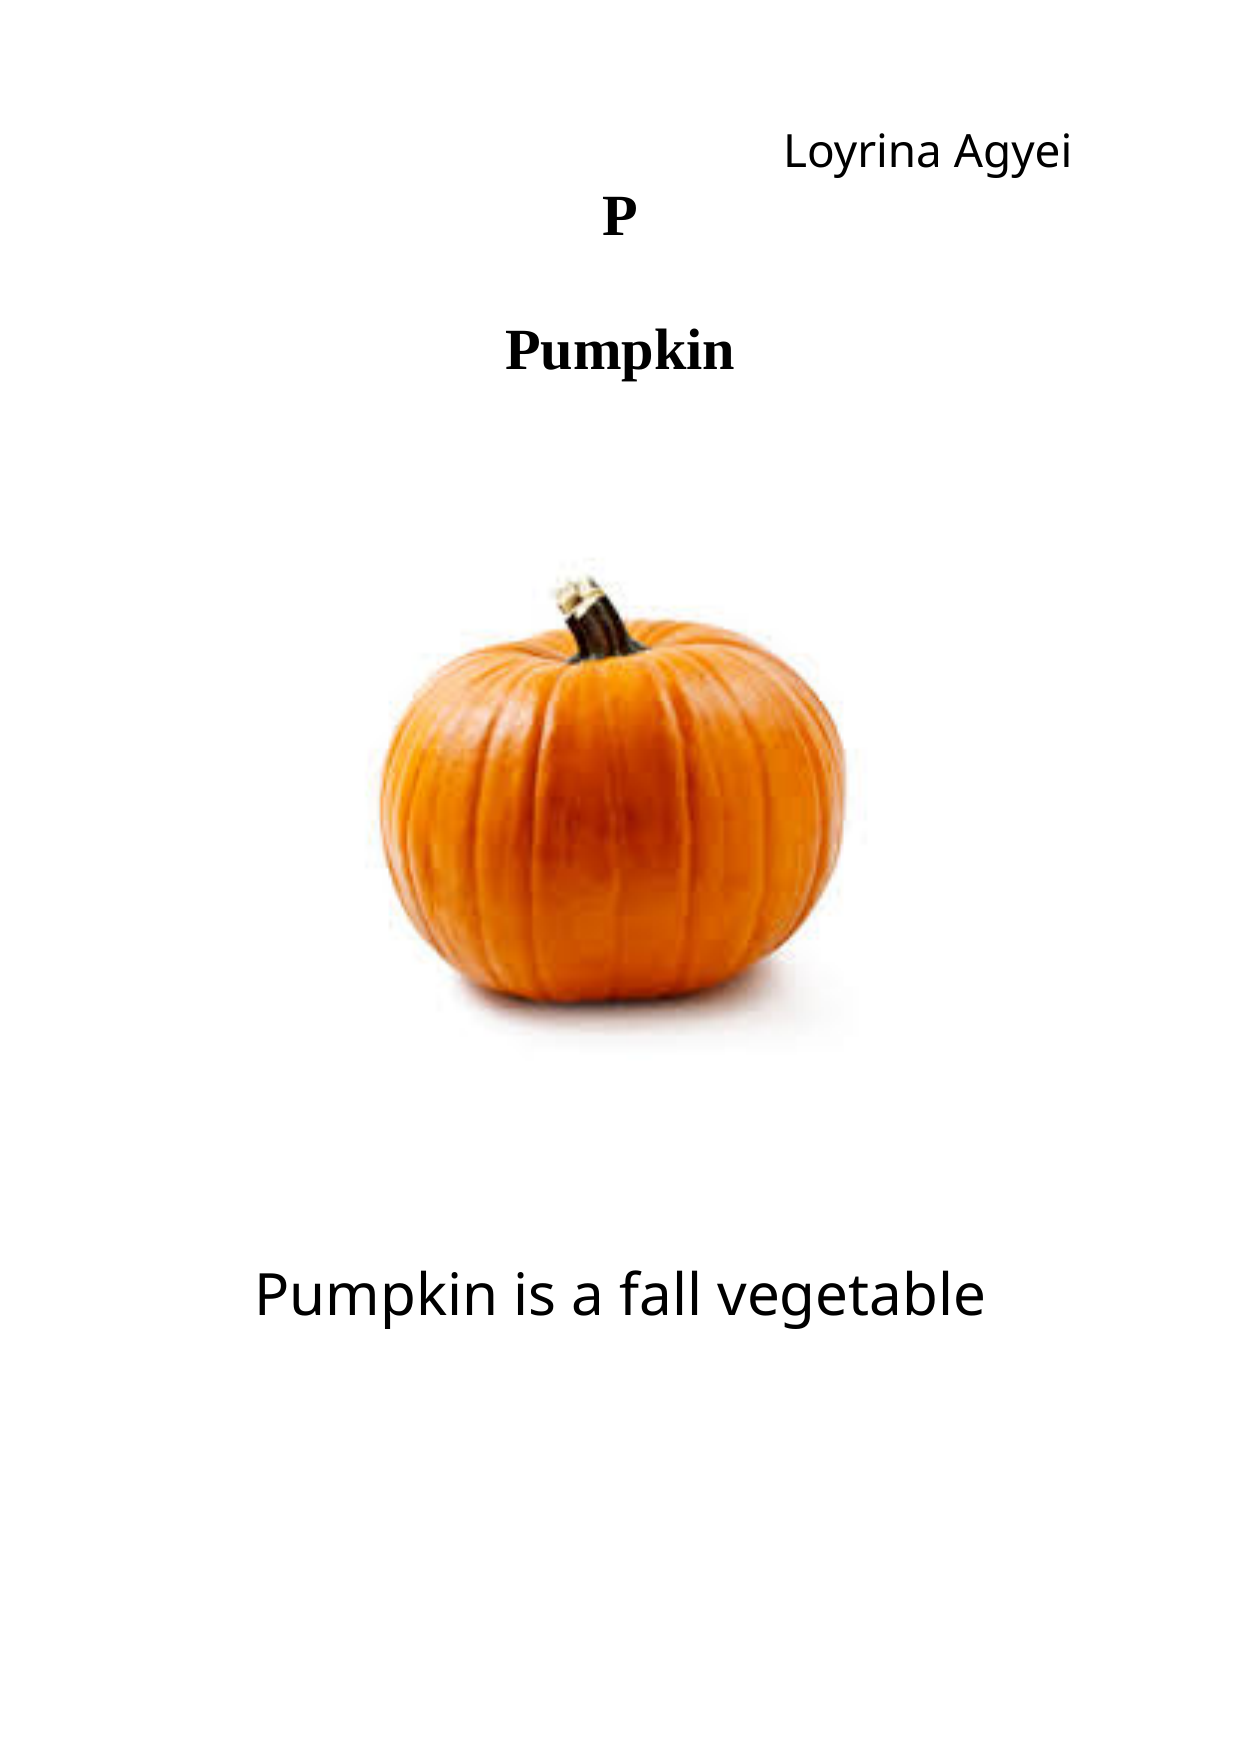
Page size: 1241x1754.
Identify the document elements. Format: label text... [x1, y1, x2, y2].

picture [199, 535, 1041, 1066]
text P [118, 181, 1122, 248]
text Pumpkin [118, 315, 1122, 382]
text Loyrina Agyei [118, 118, 1122, 181]
text Pumpkin is a fall vegetable [118, 1252, 1122, 1332]
